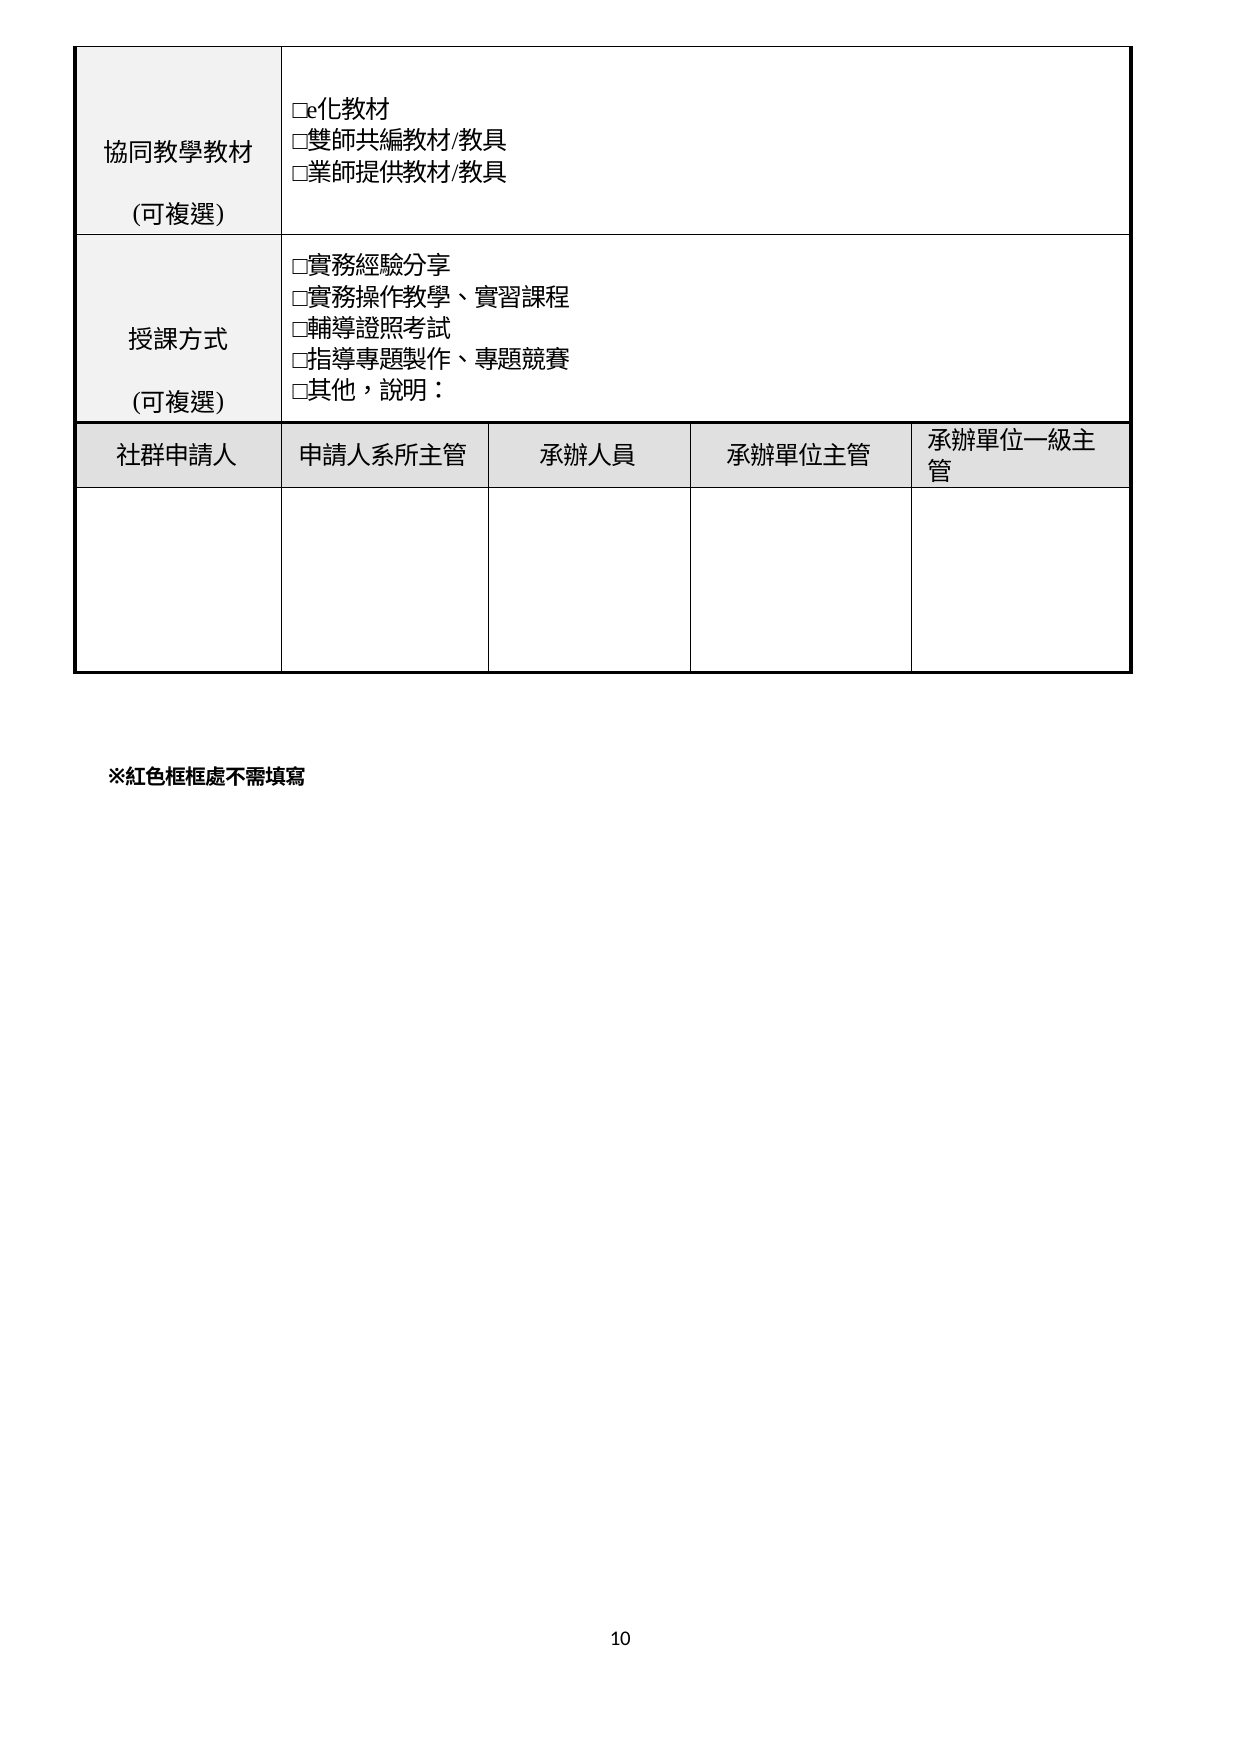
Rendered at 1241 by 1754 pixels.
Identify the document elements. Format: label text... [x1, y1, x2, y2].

table_cell [489, 488, 690, 671]
table_cell [912, 488, 1129, 671]
table_cell 社群申請人 [77, 424, 281, 487]
table_cell 承辦單位主管 [691, 424, 911, 487]
table_cell 申請人系所主管 [282, 424, 488, 487]
table_cell □實務經驗分享 □實務操作教學、實習課程 □輔導證照考試 □指導專題製作、專題競賽 □其他，說明： [282, 235, 1129, 421]
text ※紅色框框處不需填寫 [75, 733, 1165, 796]
table_cell [282, 488, 488, 671]
table_cell [691, 488, 911, 671]
table_cell 承辦單位一級主管 [912, 424, 1129, 487]
table_cell 承辦人員 [489, 424, 690, 487]
table_cell □e化教材 □雙師共編教材/教具 □業師提供教材/教具 [282, 47, 1129, 233]
table_cell [77, 488, 281, 671]
table_cell 協同教學教材 (可複選) [77, 47, 281, 233]
table_cell 授課方式 (可複選) [77, 235, 281, 421]
